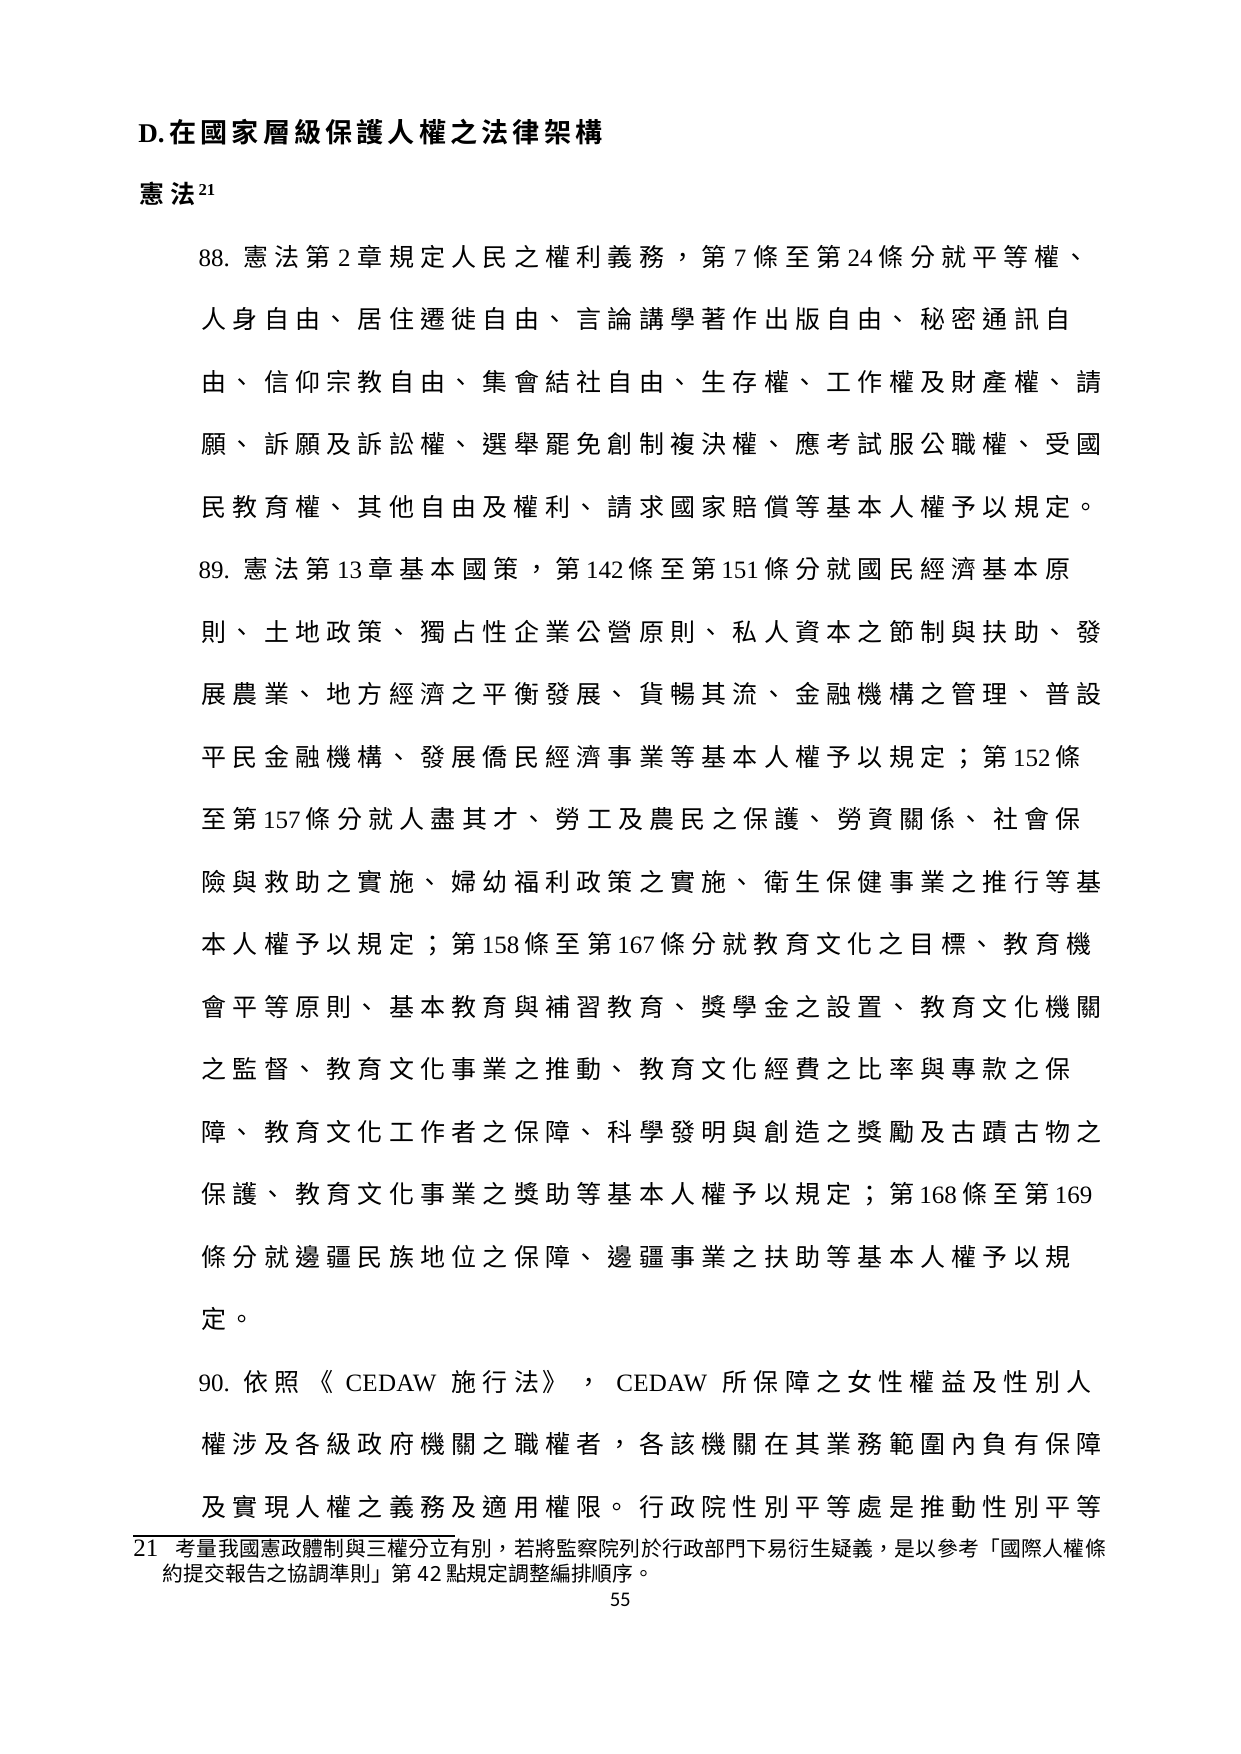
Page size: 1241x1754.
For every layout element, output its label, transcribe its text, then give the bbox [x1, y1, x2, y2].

subtitle 憲法 [136, 151, 1104, 214]
list 依照《CEDAW施行法》，CEDAW所保障之女性權益及性別人權涉及各級政府機關之職權者，各該機關在其業務範圍內負有保障及實現人權之義務及適用權限。行政院性別平等處是推動性別平等 [189, 1339, 1104, 1526]
subtitle D.在國家層級保護人權之法律架構 [136, 89, 1104, 151]
text 考量我國憲政體制與三權分立有別，若將監察院列於行政部門下易衍生疑義，是以參考「國際人權條約提交報告之協調準則」第42點規定調整編排順序。 [133, 1536, 1107, 1586]
list 憲法第2章規定人民之權利義務，第7條至第24條分就平等權、人身自由、居住遷徙自由、言論講學著作出版自由、秘密通訊自由、信仰宗教自由、集會結社自由、生存權、工作權及財產權、請願、訴願及訴訟權、選舉罷免創制複決權、應考試服公職權、受國民教育權、其他自由及權利、請求國家賠償等基本人權予以規定。 [189, 214, 1104, 526]
list 憲法第13章基本國策，第142條至第151條分就國民經濟基本原則、土地政策、獨占性企業公營原則、私人資本之節制與扶助、發展農業、地方經濟之平衡發展、貨暢其流、金融機構之管理、普設平民金融機構、發展僑民經濟事業等基本人權予以規定；第152條至第157條分就人盡其才、勞工及農民之保護、勞資關係、社會保險與救助之實施、婦幼福利政策之實施、衛生保健事業之推行等基本人權予以規定；第158條至第167條分就教育文化之目標、教育機會平等原則、基本教育與補習教育、獎學金之設置、教育文化機關之監督、教育文化事業之推動、教育文化經費之比率與專款之保障、教育文化工作者之保障、科學發明與創造之獎勵及古蹟古物之保護、教育文化事業之獎助等基本人權予以規定；第168條至第169條分就邊疆民族地位之保障、邊疆事業之扶助等基本人權予以規定。 [189, 526, 1104, 1339]
